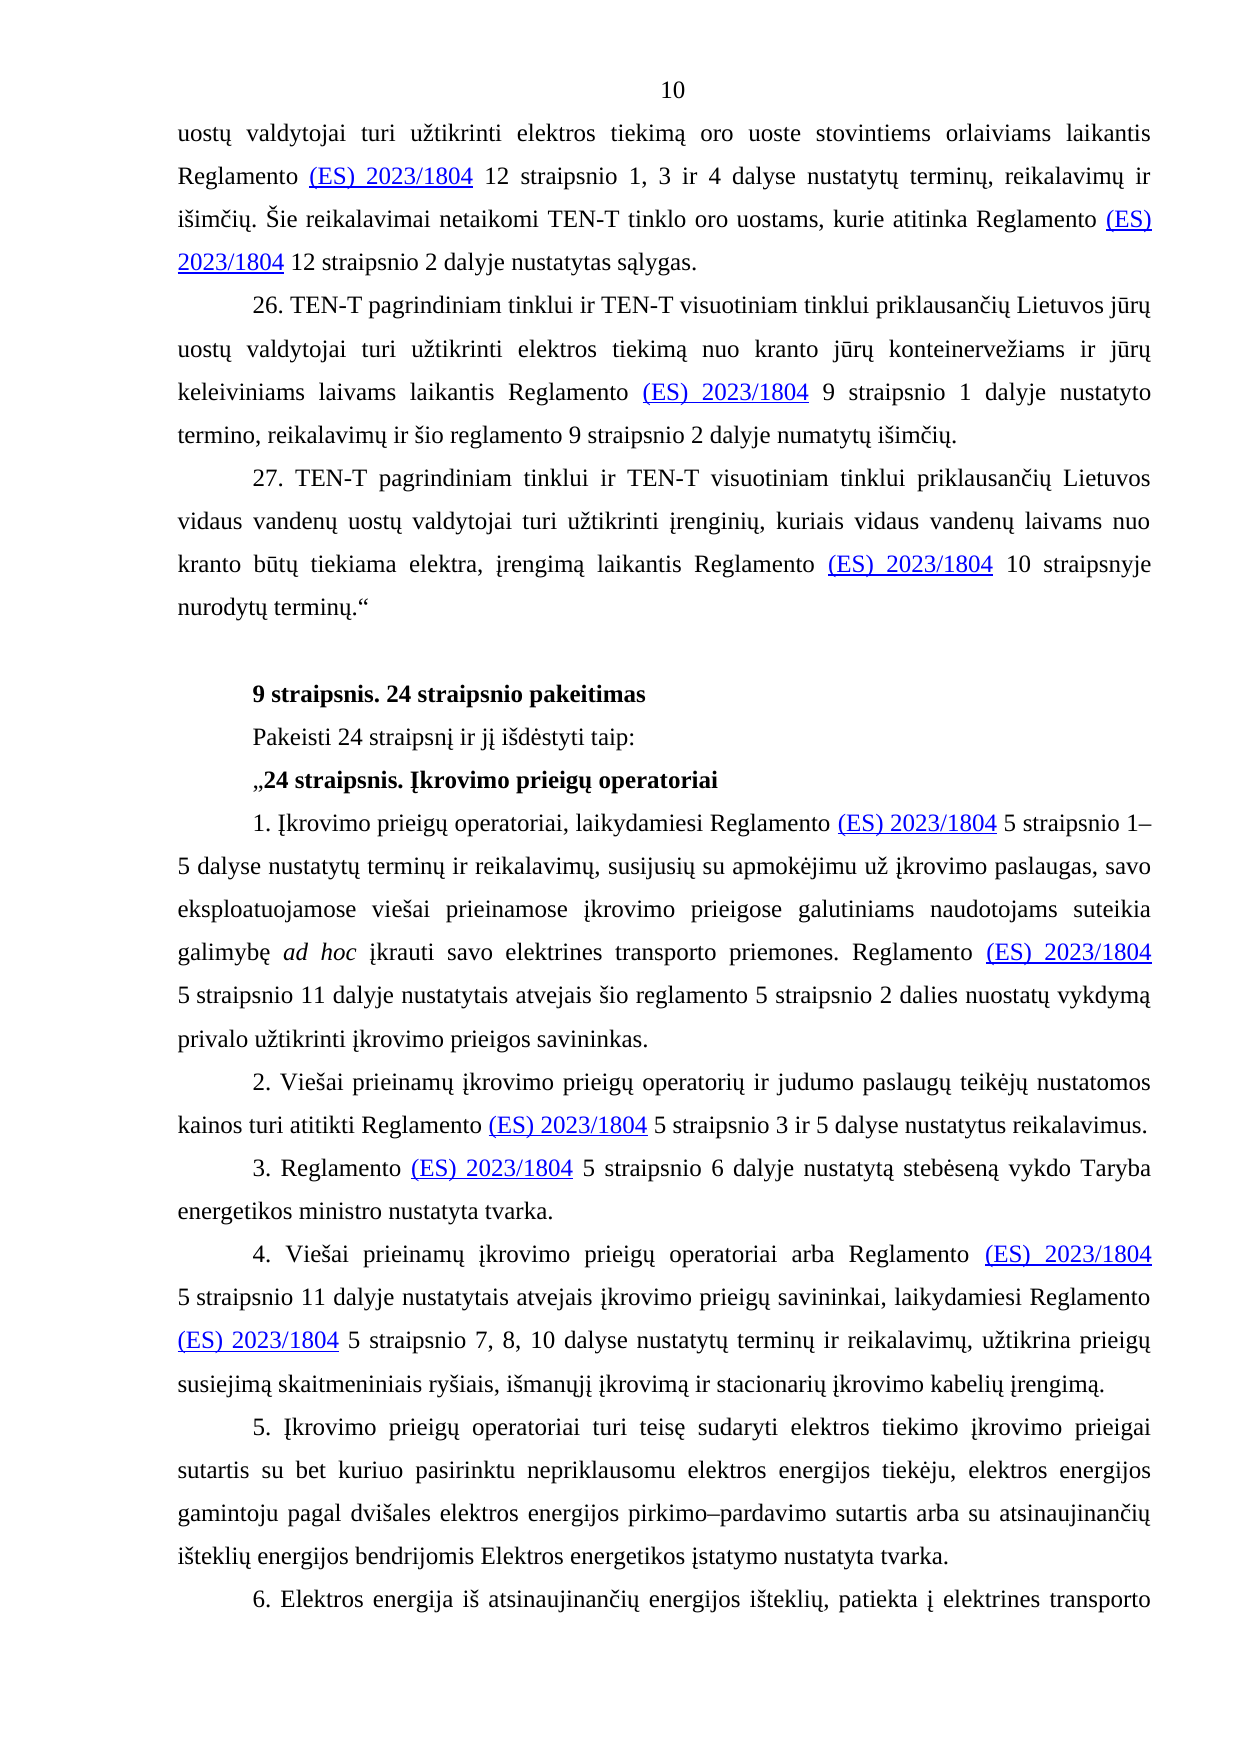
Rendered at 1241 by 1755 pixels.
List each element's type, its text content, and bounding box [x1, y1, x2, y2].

text 9 straipsnis. 24 straipsnio pakeitimas [177, 679, 1152, 707]
text uostų valdytojai turi užtikrinti elektros tiekimą oro uoste stovintiems orlaiviams laikantis Reglamento (ES) 2023/1804 12 straipsnio 1, 3 ir 4 dalyse nustatytų terminų, reikalavimų ir išimčių. Šie reikalavimai netaikomi TEN-T tinklo oro uostams, kurie atitinka Reglamento (ES) 2023/1804 12 straipsnio 2 dalyje nustatytas sąlygas. [177, 118, 1152, 276]
text „24 straipsnis. Įkrovimo prieigų operatoriai [177, 765, 1152, 794]
text 1. Įkrovimo prieigų operatoriai, laikydamiesi Reglamento (ES) 2023/1804 5 straipsnio 1–5 dalyse nustatytų terminų ir reikalavimų, susijusių su apmokėjimu už įkrovimo paslaugas, savo eksploatuojamose viešai prieinamose įkrovimo prieigose galutiniams naudotojams suteikia galimybę ad hoc įkrauti savo elektrines transporto priemones. Reglamento (ES) 2023/1804 5 straipsnio 11 dalyje nustatytais atvejais šio reglamento 5 straipsnio 2 dalies nuostatų vykdymą privalo užtikrinti įkrovimo prieigos savininkas. [177, 808, 1152, 1052]
text Pakeisti 24 straipsnį ir jį išdėstyti taip: [177, 722, 1152, 751]
text 26. TEN-T pagrindiniam tinklui ir TEN-T visuotiniam tinklui priklausančių Lietuvos jūrų uostų valdytojai turi užtikrinti elektros tiekimą nuo kranto jūrų konteinervežiams ir jūrų keleiviniams laivams laikantis Reglamento (ES) 2023/1804 9 straipsnio 1 dalyje nustatyto termino, reikalavimų ir šio reglamento 9 straipsnio 2 dalyje numatytų išimčių. [177, 291, 1152, 449]
text 2. Viešai prieinamų įkrovimo prieigų operatorių ir judumo paslaugų teikėjų nustatomos kainos turi atitikti Reglamento (ES) 2023/1804 5 straipsnio 3 ir 5 dalyse nustatytus reikalavimus. [177, 1067, 1152, 1139]
text 5. Įkrovimo prieigų operatoriai turi teisę sudaryti elektros tiekimo įkrovimo prieigai sutartis su bet kuriuo pasirinktu nepriklausomu elektros energijos tiekėju, elektros energijos gamintoju pagal dvišales elektros energijos pirkimo–pardavimo sutartis arba su atsinaujinančių išteklių energijos bendrijomis Elektros energetikos įstatymo nustatyta tvarka. [177, 1412, 1152, 1570]
text 4. Viešai prieinamų įkrovimo prieigų operatoriai arba Reglamento (ES) 2023/1804 5 straipsnio 11 dalyje nustatytais atvejais įkrovimo prieigų savininkai, laikydamiesi Reglamento (ES) 2023/1804 5 straipsnio 7, 8, 10 dalyse nustatytų terminų ir reikalavimų, užtikrina prieigų susiejimą skaitmeniniais ryšiais, išmanųjį įkrovimą ir stacionarių įkrovimo kabelių įrengimą. [177, 1239, 1152, 1397]
text 27. TEN-T pagrindiniam tinklui ir TEN-T visuotiniam tinklui priklausančių Lietuvos vidaus vandenų uostų valdytojai turi užtikrinti įrenginių, kuriais vidaus vandenų laivams nuo kranto būtų tiekiama elektra, įrengimą laikantis Reglamento (ES) 2023/1804 10 straipsnyje nurodytų terminų.“ [177, 463, 1152, 621]
text 3. Reglamento (ES) 2023/1804 5 straipsnio 6 dalyje nustatytą stebėseną vykdo Taryba energetikos ministro nustatyta tvarka. [177, 1153, 1152, 1225]
text 6. Elektros energija iš atsinaujinančių energijos išteklių, patiekta į elektrines transporto [177, 1584, 1152, 1613]
